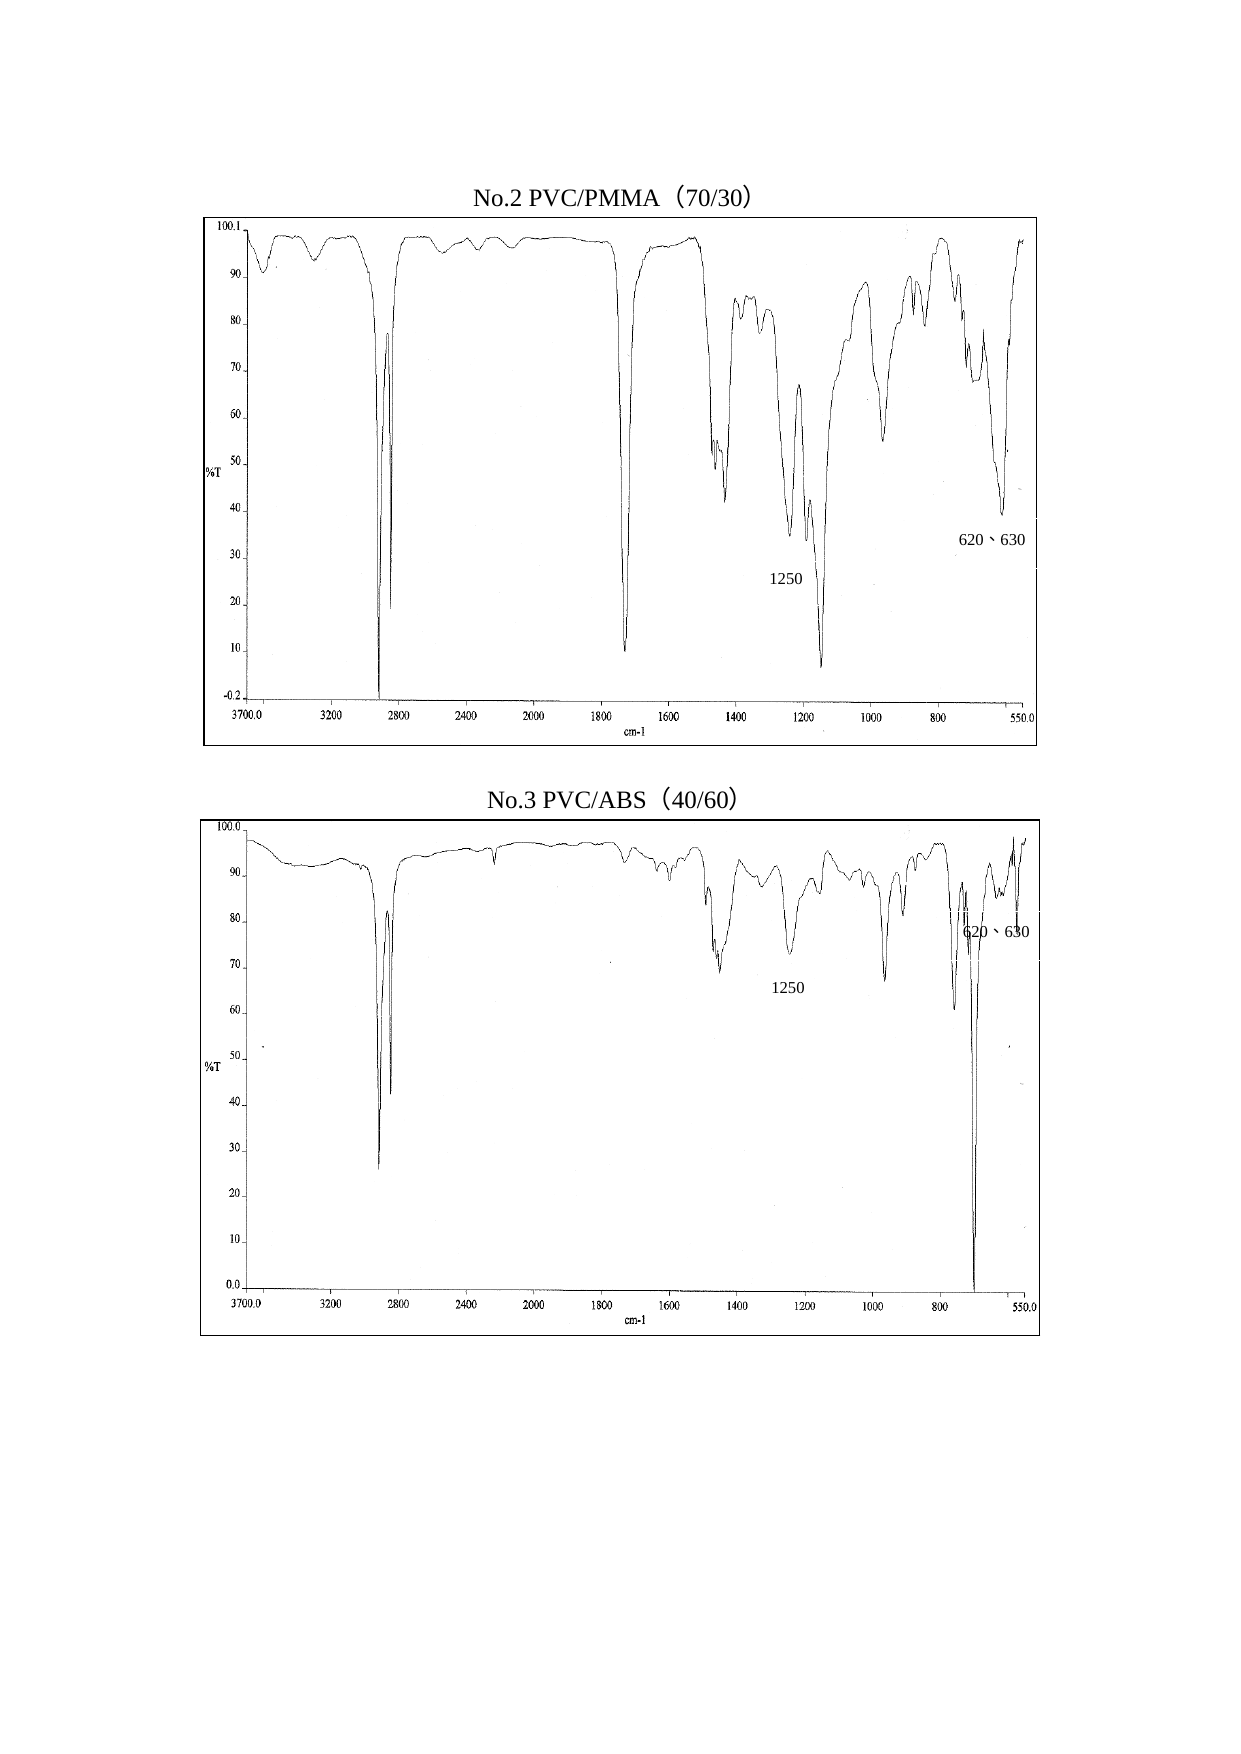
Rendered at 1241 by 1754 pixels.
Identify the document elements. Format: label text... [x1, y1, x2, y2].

picture [205, 218, 1036, 745]
text 1250 [771, 978, 807, 997]
text 620、630 [958, 526, 1026, 550]
picture [201, 821, 1039, 1335]
text No.3 PVC/ABS（40/60） [148, 780, 1092, 816]
picture [945, 519, 1036, 568]
picture [949, 912, 1039, 960]
text 620、630 [963, 918, 1030, 942]
text No.2 PVC/PMMA（70/30） [148, 177, 1092, 213]
text 1250 [769, 569, 805, 588]
